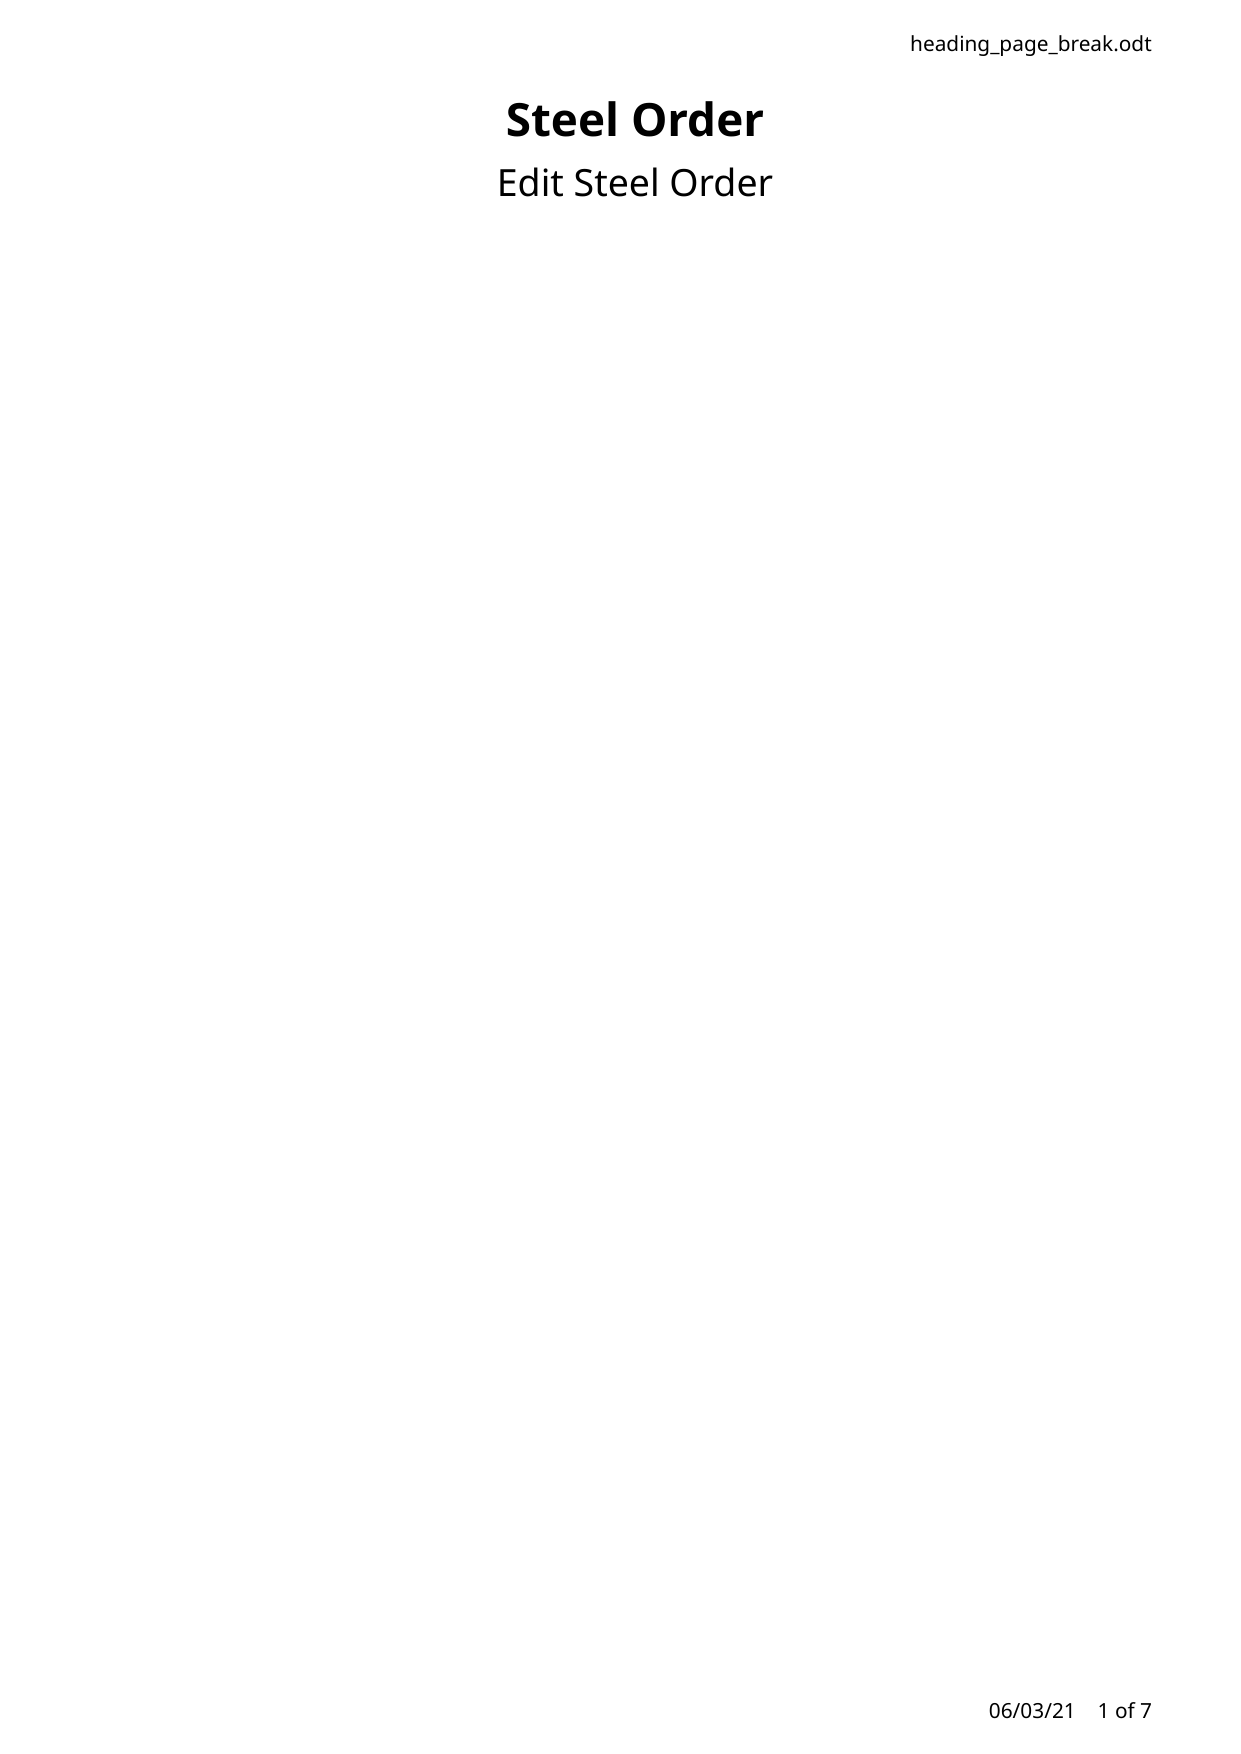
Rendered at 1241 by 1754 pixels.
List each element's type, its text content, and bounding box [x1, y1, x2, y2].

title Steel Order [118, 87, 1152, 150]
subtitle Edit Steel Order [118, 156, 1152, 207]
